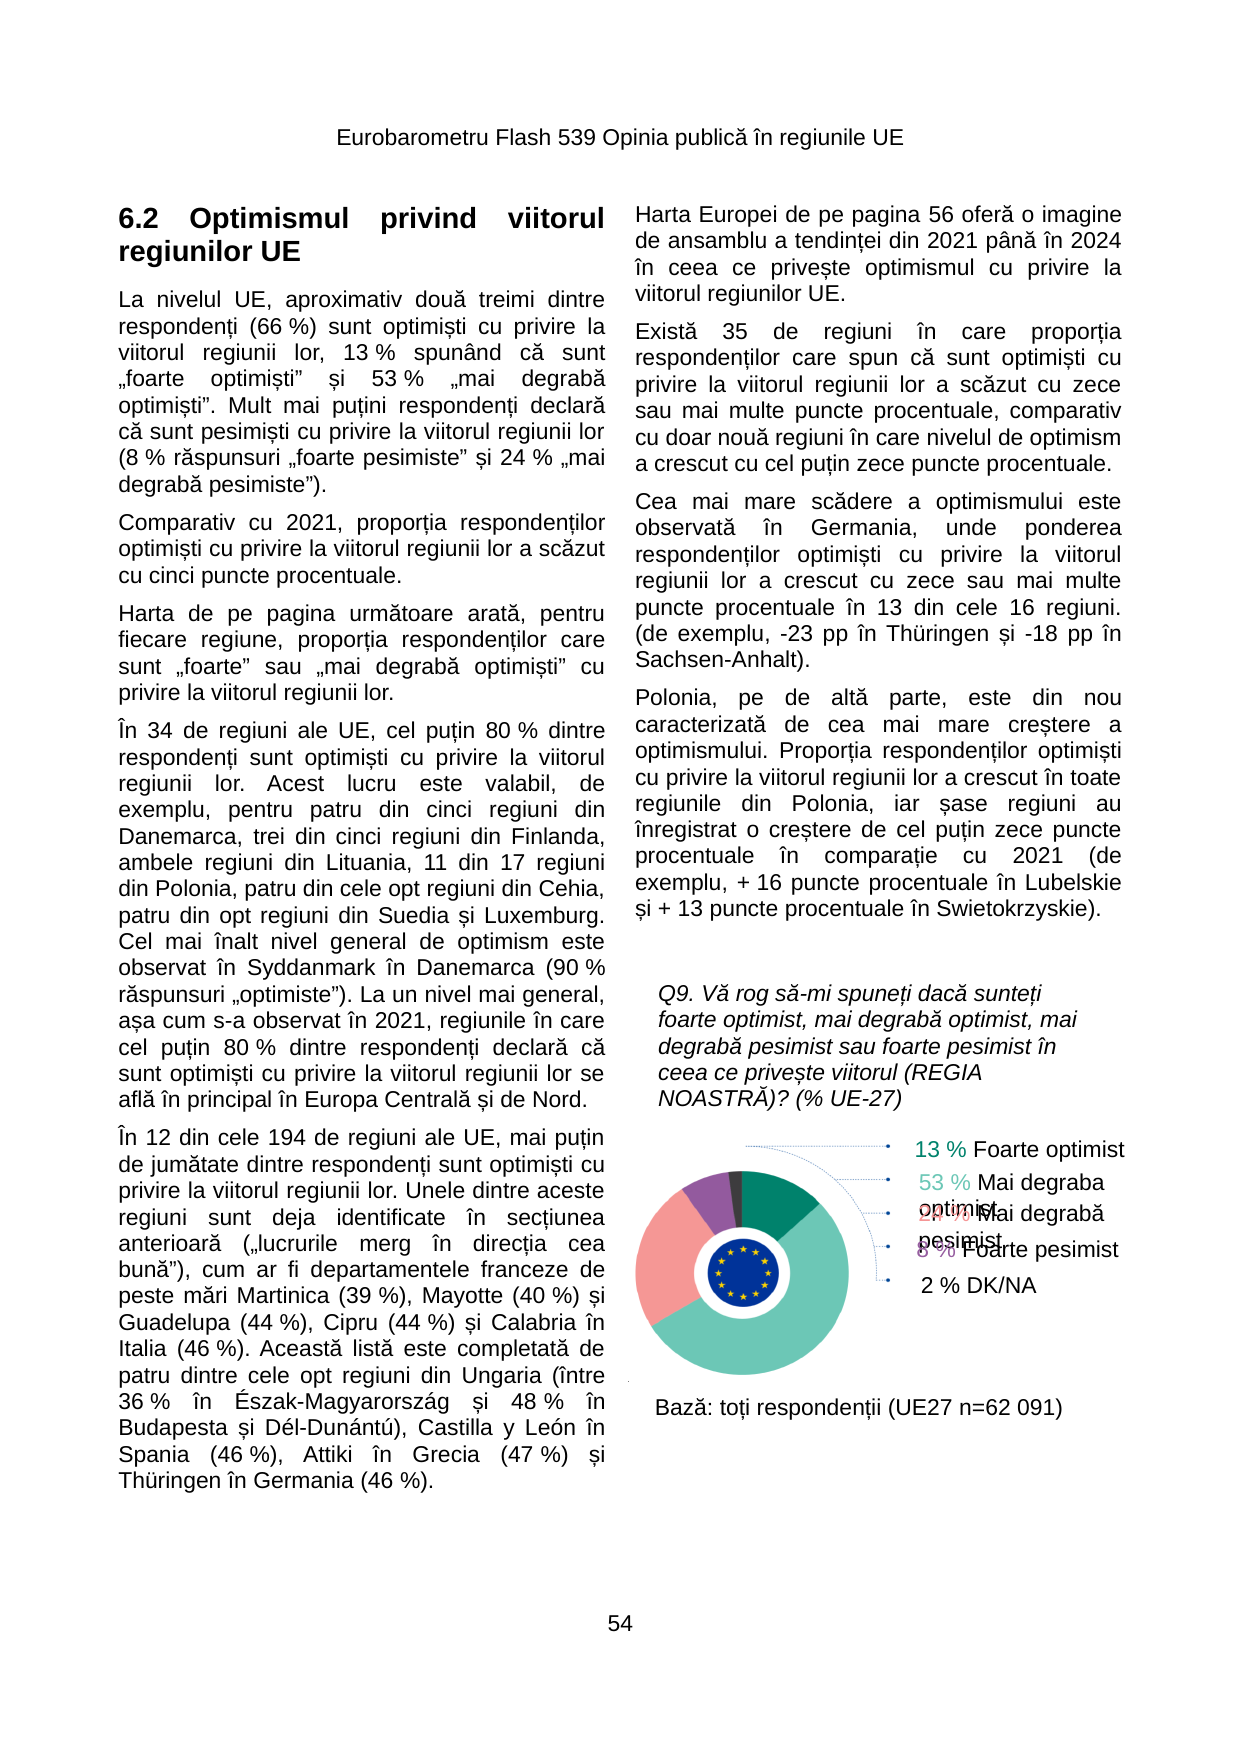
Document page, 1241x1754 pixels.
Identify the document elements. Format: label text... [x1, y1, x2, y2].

text Harta de pe pagina următoare arată, pentru fiecare regiune, proporția respondenților care sunt „foarte” sau „mai degrabă optimiști” cu privire la viitorul regiunii lor. [118, 600, 605, 705]
text Harta Europei de pe pagina 56 oferă o imagine de ansamblu a tendinței din 2021 până în 2024 în ceea ce privește optimismul cu privire la viitorul regiunilor UE. [635, 201, 1122, 306]
text Polonia, pe de altă parte, este din nou caracterizată de cea mai mare creștere a optimismului. Proporția respondenților optimiști cu privire la viitorul regiunii lor a crescut în toate regiunile din Polonia, iar șase regiuni au înregistrat o creștere de cel puțin zece puncte procentuale în comparație cu 2021 (de exemplu, + 16 puncte procentuale în Lubelskie și + 13 puncte procentuale în Swietokrzyskie). [635, 684, 1122, 922]
text Comparativ cu 2021, proporția respondenților optimiști cu privire la viitorul regiunii lor a scăzut cu cinci puncte procentuale. [118, 509, 605, 588]
picture [628, 1139, 898, 1382]
subtitle 6.2 Optimismul privind viitorul regiunilor UE [118, 201, 605, 268]
text Există 35 de regiuni în care proporția respondenților care spun că sunt optimiști cu privire la viitorul regiunii lor a scăzut cu zece sau mai multe puncte procentuale, comparativ cu doar nouă regiuni în care nivelul de optimism a crescut cu cel puțin zece puncte procentuale. [635, 318, 1122, 476]
text În 12 din cele 194 de regiuni ale UE, mai puțin de jumătate dintre respondenți sunt optimiști cu privire la viitorul regiunii lor. Unele dintre aceste regiuni sunt deja identificate în secțiunea anterioară („lucrurile merg în direcția cea bună”), cum ar fi departamentele franceze de peste mări Martinica (39 %), Mayotte (40 %) și Guadelupa (44 %), Cipru (44 %) și Calabria în Italia (46 %). Această listă este completată de patru dintre cele opt regiuni din Ungaria (între 36 % în Észak-Magyarország și 48 % în Budapesta și Dél-Dunántú), Castilla y León în Spania (46 %), Attiki în Grecia (47 %) și Thüringen în Germania (46 %). [118, 1124, 605, 1493]
text La nivelul UE, aproximativ două treimi dintre respondenți (66 %) sunt optimiști cu privire la viitorul regiunii lor, 13 % spunând că sunt „foarte optimiști” și 53 % „mai degrabă optimiști”. Mult mai puțini respondenți declară că sunt pesimiști cu privire la viitorul regiunii lor (8 % răspunsuri „foarte pesimiste” și 24 % „mai degrabă pesimiste”). [118, 286, 605, 497]
text În 34 de regiuni ale UE, cel puțin 80 % dintre respondenți sunt optimiști cu privire la viitorul regiunii lor. Acest lucru este valabil, de exemplu, pentru patru din cinci regiuni din Danemarca, trei din cinci regiuni din Finlanda, ambele regiuni din Lituania, 11 din 17 regiuni din Polonia, patru din cele opt regiuni din Cehia, patru din opt regiuni din Suedia și Luxemburg. Cel mai înalt nivel general de optimism este observat în Syddanmark în Danemarca (90 % răspunsuri „optimiste”). La un nivel mai general, așa cum s-a observat în 2021, regiunile în care cel puțin 80 % dintre respondenți declară că sunt optimiști cu privire la viitorul regiunii lor se află în principal în Europa Centrală și de Nord. [118, 717, 605, 1112]
text Cea mai mare scădere a optimismului este observată în Germania, unde ponderea respondenților optimiști cu privire la viitorul regiunii lor a crescut cu zece sau mai multe puncte procentuale în 13 din cele 16 regiuni. (de exemplu, -23 pp în Thüringen și -18 pp în Sachsen-Anhalt). [635, 488, 1122, 672]
